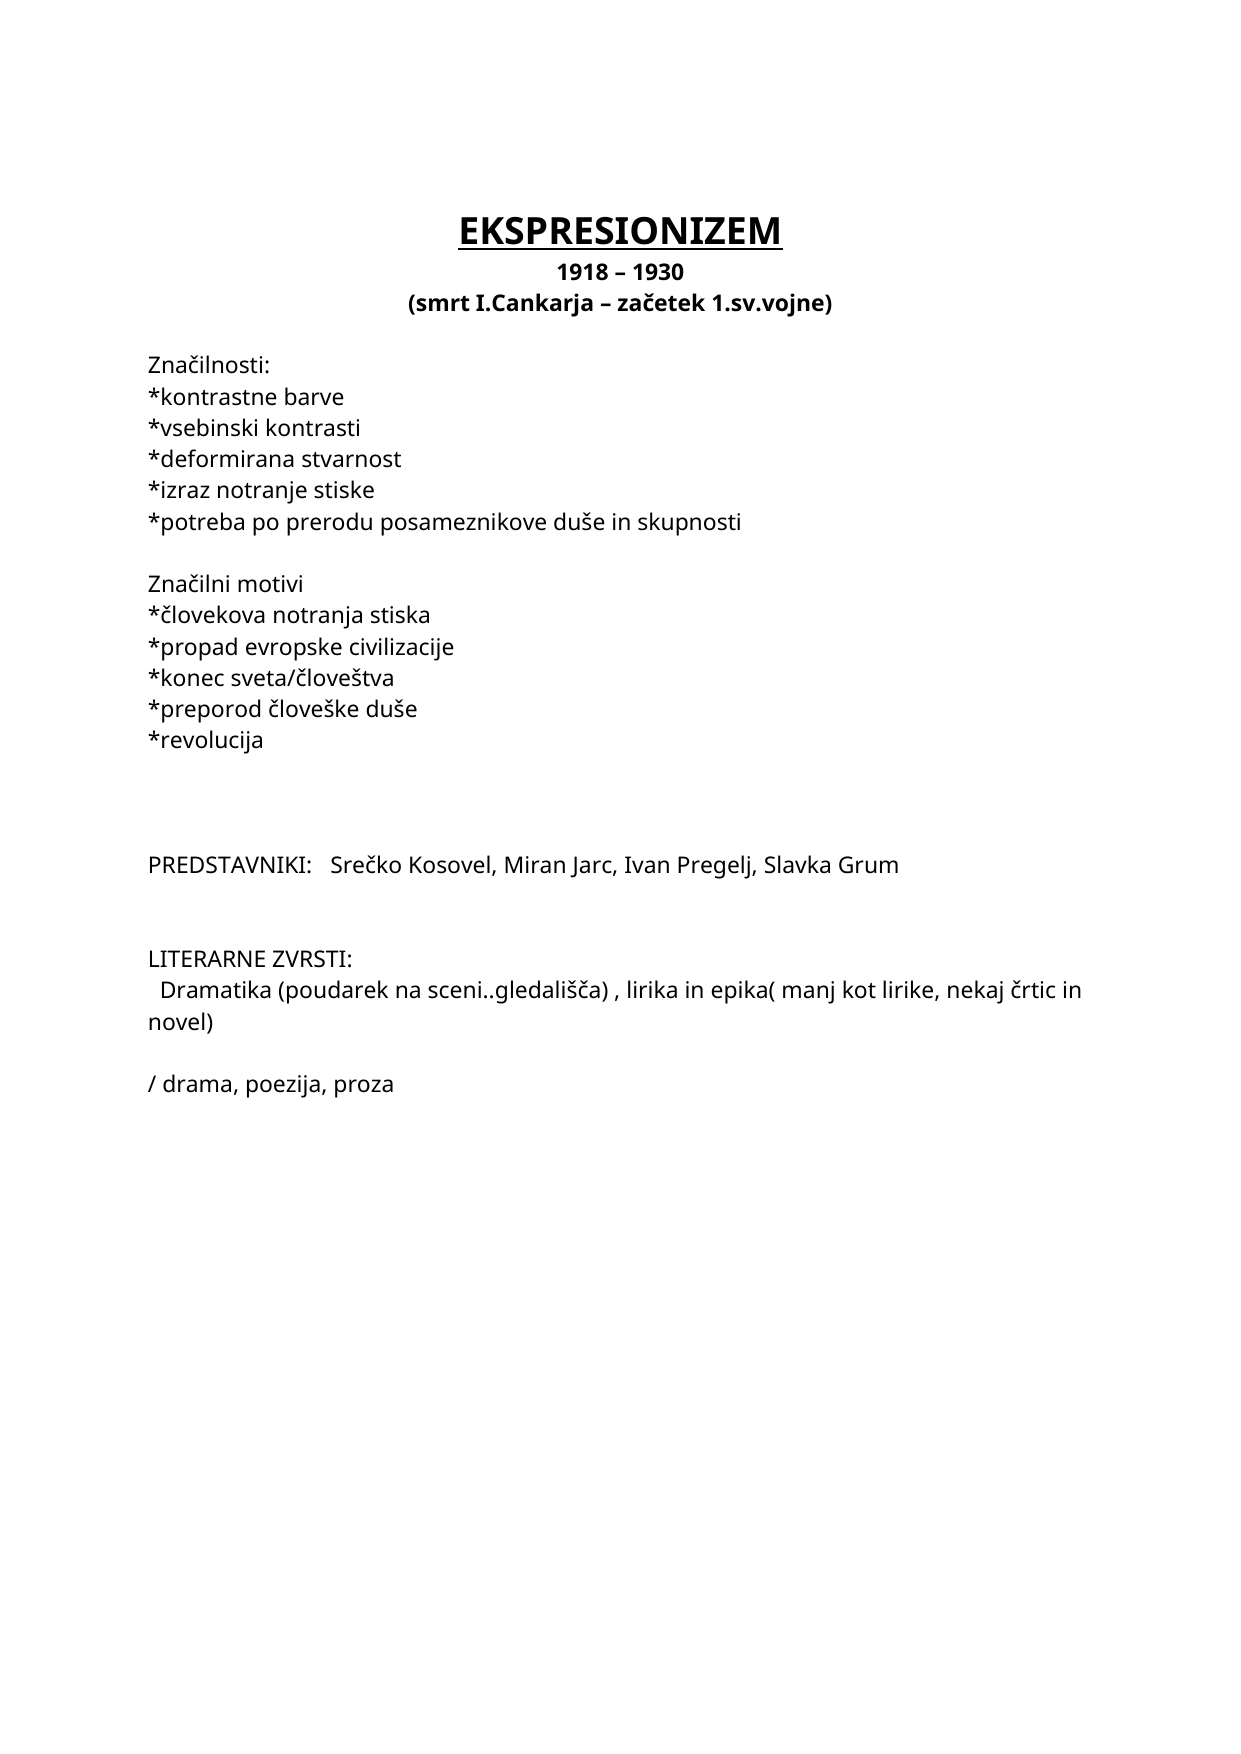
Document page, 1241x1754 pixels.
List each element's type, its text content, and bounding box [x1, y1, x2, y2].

text *izraz notranje stiske [148, 474, 1093, 505]
text *kontrastne barve [148, 380, 1093, 412]
text *propad evropske civilizacije [148, 630, 1093, 662]
text *potreba po prerodu posameznikove duše in skupnosti [148, 505, 1093, 537]
text *vsebinski kontrasti [148, 412, 1093, 443]
text Dramatika (poudarek na sceni..gledališča) , lirika in epika( manj kot lirike, nekaj črtic in novel) [148, 974, 1093, 1037]
text *deformirana stvarnost [148, 443, 1093, 474]
text EKSPRESIONIZEM [148, 204, 1093, 255]
text PREDSTAVNIKI: Srečko Kosovel, Miran Jarc, Ivan Pregelj, Slavka Grum [148, 849, 1093, 880]
text *konec sveta/človeštva [148, 662, 1093, 693]
text LITERARNE ZVRSTI: [148, 943, 1093, 974]
text *revolucija [148, 724, 1093, 755]
text *človekova notranja stiska [148, 599, 1093, 630]
text *preporod človeške duše [148, 693, 1093, 724]
text / drama, poezija, proza [148, 1068, 1093, 1099]
text 1918 – 1930 [148, 255, 1093, 287]
text (smrt I.Cankarja – začetek 1.sv.vojne) [148, 287, 1093, 318]
text Značilnosti: [148, 349, 1093, 380]
text Značilni motivi [148, 568, 1093, 599]
